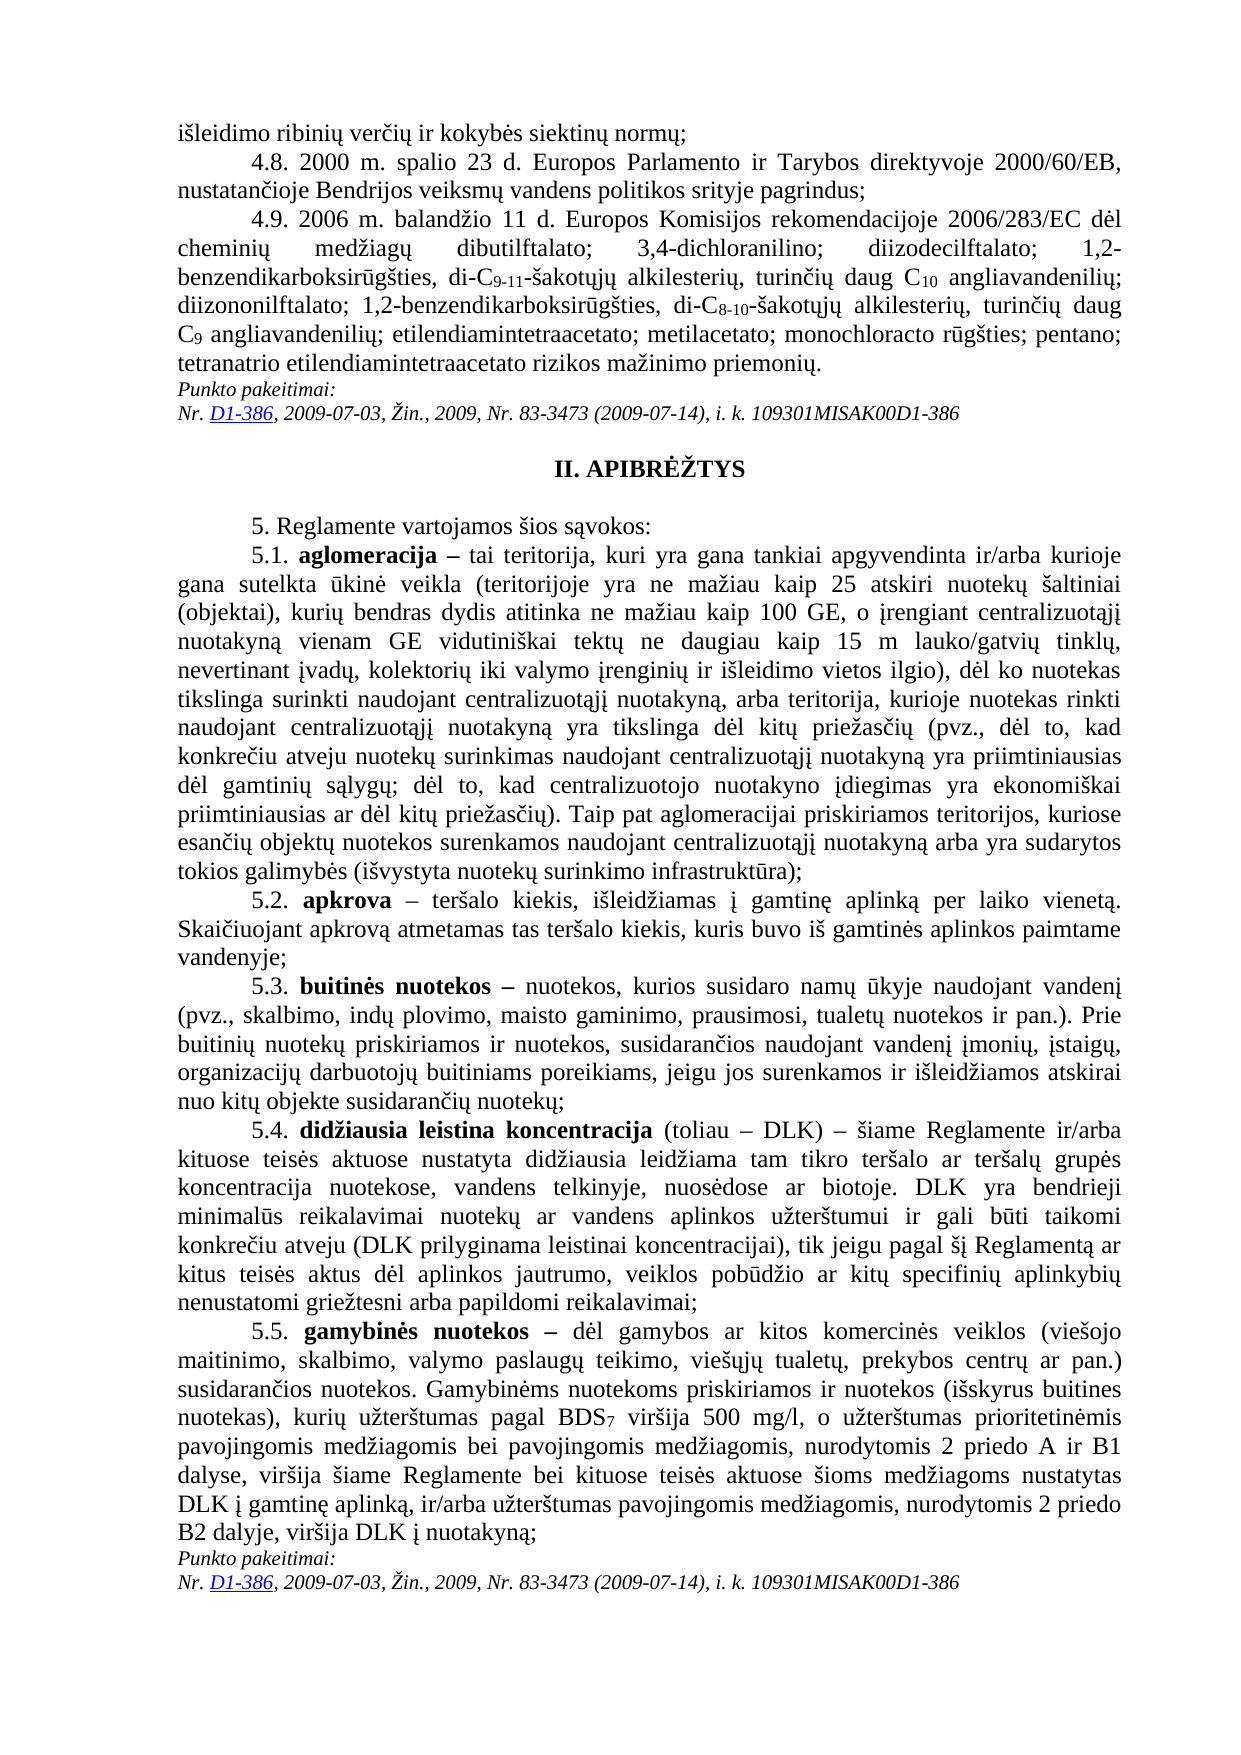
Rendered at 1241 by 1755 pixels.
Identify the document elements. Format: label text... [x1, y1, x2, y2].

text Punkto pakeitimai: [177, 1546, 1122, 1570]
text 5.2. apkrova – teršalo kiekis, išleidžiamas į gamtinę aplinką per laiko vienetą. Skaičiuojant apkrovą atmetamas tas teršalo kiekis, kuris buvo iš gamtinės aplinkos paimtame vandenyje; [177, 885, 1122, 971]
text 4.9. 2006 m. balandžio 11 d. Europos Komisijos rekomendacijoje 2006/283/EC dėl cheminių medžiagų dibutilftalato; 3,4-dichloranilino; diizodecilftalato; 1,2-benzendikarboksirūgšties, di-C9-11-šakotųjų alkilesterių, turinčių daug C10 angliavandenilių; diizononilftalato; 1,2-benzendikarboksirūgšties, di-C8-10-šakotųjų alkilesterių, turinčių daug C9 angliavandenilių; etilendiamintetraacetato; metilacetato; monochloracto rūgšties; pentano; tetranatrio etilendiamintetraacetato rizikos mažinimo priemonių. [177, 204, 1122, 377]
text II. APIBRĖŽTYS [177, 454, 1122, 482]
text 5. Reglamente vartojamos šios sąvokos: [177, 511, 1122, 540]
text išleidimo ribinių verčių ir kokybės siektinų normų; [177, 118, 1122, 147]
text 5.5. gamybinės nuotekos – dėl gamybos ar kitos komercinės veiklos (viešojo maitinimo, skalbimo, valymo paslaugų teikimo, viešųjų tualetų, prekybos centrų ar pan.) susidarančios nuotekos. Gamybinėms nuotekoms priskiriamos ir nuotekos (išskyrus buitines nuotekas), kurių užterštumas pagal BDS7 viršija 500 mg/l, o užterštumas prioritetinėmis pavojingomis medžiagomis bei pavojingomis medžiagomis, nurodytomis 2 priedo A ir B1 dalyse, viršija šiame Reglamente bei kituose teisės aktuose šioms medžiagoms nustatytas DLK į gamtinę aplinką, ir/arba užterštumas pavojingomis medžiagomis, nurodytomis 2 priedo B2 dalyje, viršija DLK į nuotakyną; [177, 1316, 1122, 1546]
text Nr. D1-386, 2009-07-03, Žin., 2009, Nr. 83-3473 (2009-07-14), i. k. 109301MISAK00D1-386 [177, 401, 1122, 425]
text 4.8. 2000 m. spalio 23 d. Europos Parlamento ir Tarybos direktyvoje 2000/60/EB, nustatančioje Bendrijos veiksmų vandens politikos srityje pagrindus; [177, 147, 1122, 204]
text 5.1. aglomeracija – tai teritorija, kuri yra gana tankiai apgyvendinta ir/arba kurioje gana sutelkta ūkinė veikla (teritorijoje yra ne mažiau kaip 25 atskiri nuotekų šaltiniai (objektai), kurių bendras dydis atitinka ne mažiau kaip 100 GE, o įrengiant centralizuotąjį nuotakyną vienam GE vidutiniškai tektų ne daugiau kaip 15 m lauko/gatvių tinklų, nevertinant įvadų, kolektorių iki valymo įrenginių ir išleidimo vietos ilgio), dėl ko nuotekas tikslinga surinkti naudojant centralizuotąjį nuotakyną, arba teritorija, kurioje nuotekas rinkti naudojant centralizuotąjį nuotakyną yra tikslinga dėl kitų priežasčių (pvz., dėl to, kad konkrečiu atveju nuotekų surinkimas naudojant centralizuotąjį nuotakyną yra priimtiniausias dėl gamtinių sąlygų; dėl to, kad centralizuotojo nuotakyno įdiegimas yra ekonomiškai priimtiniausias ar dėl kitų priežasčių). Taip pat aglomeracijai priskiriamos teritorijos, kuriose esančių objektų nuotekos surenkamos naudojant centralizuotąjį nuotakyną arba yra sudarytos tokios galimybės (išvystyta nuotekų surinkimo infrastruktūra); [177, 540, 1122, 885]
text 5.4. didžiausia leistina koncentracija (toliau – DLK) – šiame Reglamente ir/arba kituose teisės aktuose nustatyta didžiausia leidžiama tam tikro teršalo ar teršalų grupės koncentracija nuotekose, vandens telkinyje, nuosėdose ar biotoje. DLK yra bendrieji minimalūs reikalavimai nuotekų ar vandens aplinkos užterštumui ir gali būti taikomi konkrečiu atveju (DLK prilyginama leistinai koncentracijai), tik jeigu pagal šį Reglamentą ar kitus teisės aktus dėl aplinkos jautrumo, veiklos pobūdžio ar kitų specifinių aplinkybių nenustatomi griežtesni arba papildomi reikalavimai; [177, 1115, 1122, 1316]
text Nr. D1-386, 2009-07-03, Žin., 2009, Nr. 83-3473 (2009-07-14), i. k. 109301MISAK00D1-386 [177, 1570, 1122, 1594]
text 5.3. buitinės nuotekos – nuotekos, kurios susidaro namų ūkyje naudojant vandenį (pvz., skalbimo, indų plovimo, maisto gaminimo, prausimosi, tualetų nuotekos ir pan.). Prie buitinių nuotekų priskiriamos ir nuotekos, susidarančios naudojant vandenį įmonių, įstaigų, organizacijų darbuotojų buitiniams poreikiams, jeigu jos surenkamos ir išleidžiamos atskirai nuo kitų objekte susidarančių nuotekų; [177, 971, 1122, 1115]
text Punkto pakeitimai: [177, 377, 1122, 401]
